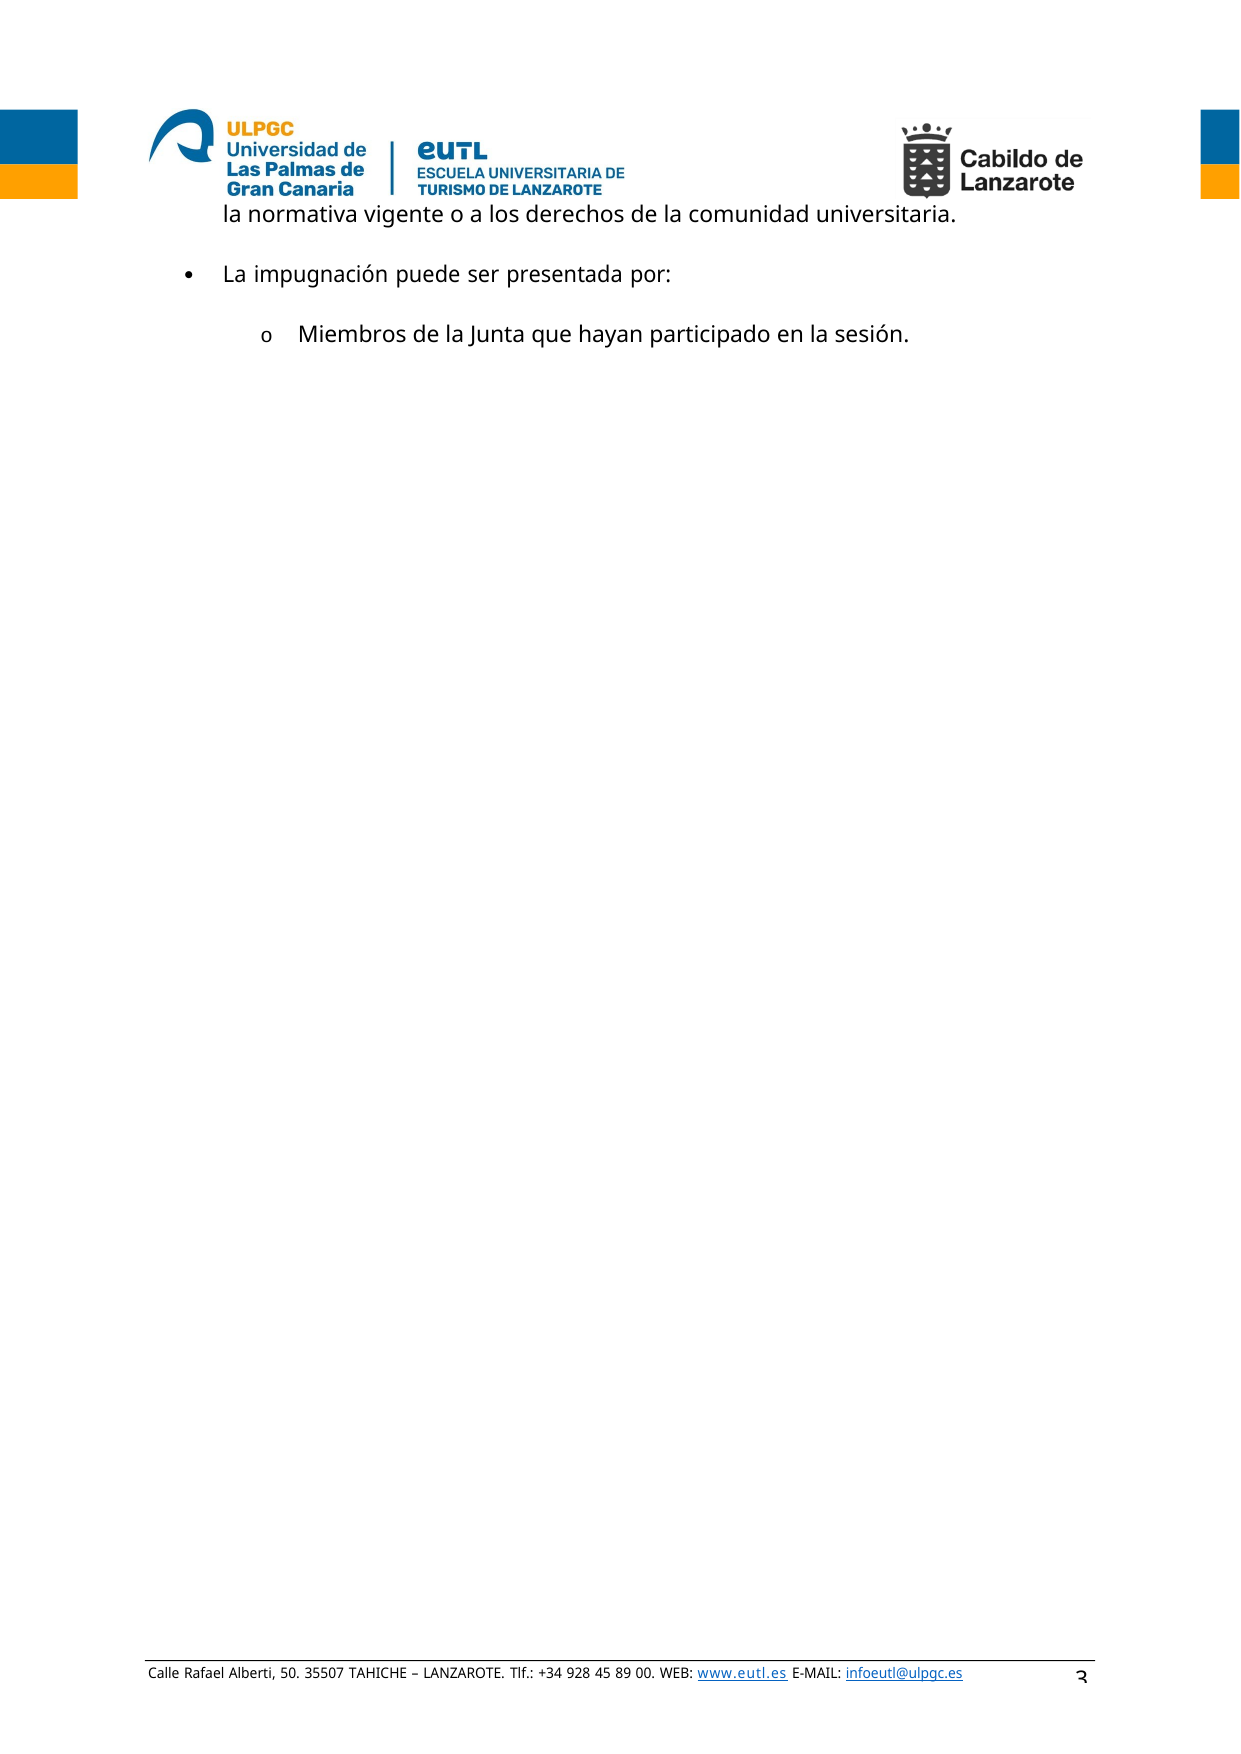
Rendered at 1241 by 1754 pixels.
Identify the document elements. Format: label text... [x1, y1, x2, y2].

list La impugnación puede ser presentada por: [185, 258, 1194, 289]
picture [894, 117, 1091, 198]
picture [147, 108, 626, 197]
list Miembros de la Junta que hayan participado en la sesión. [260, 318, 1194, 349]
list la normativa vigente o a los derechos de la comunidad universitaria. [185, 198, 1093, 229]
